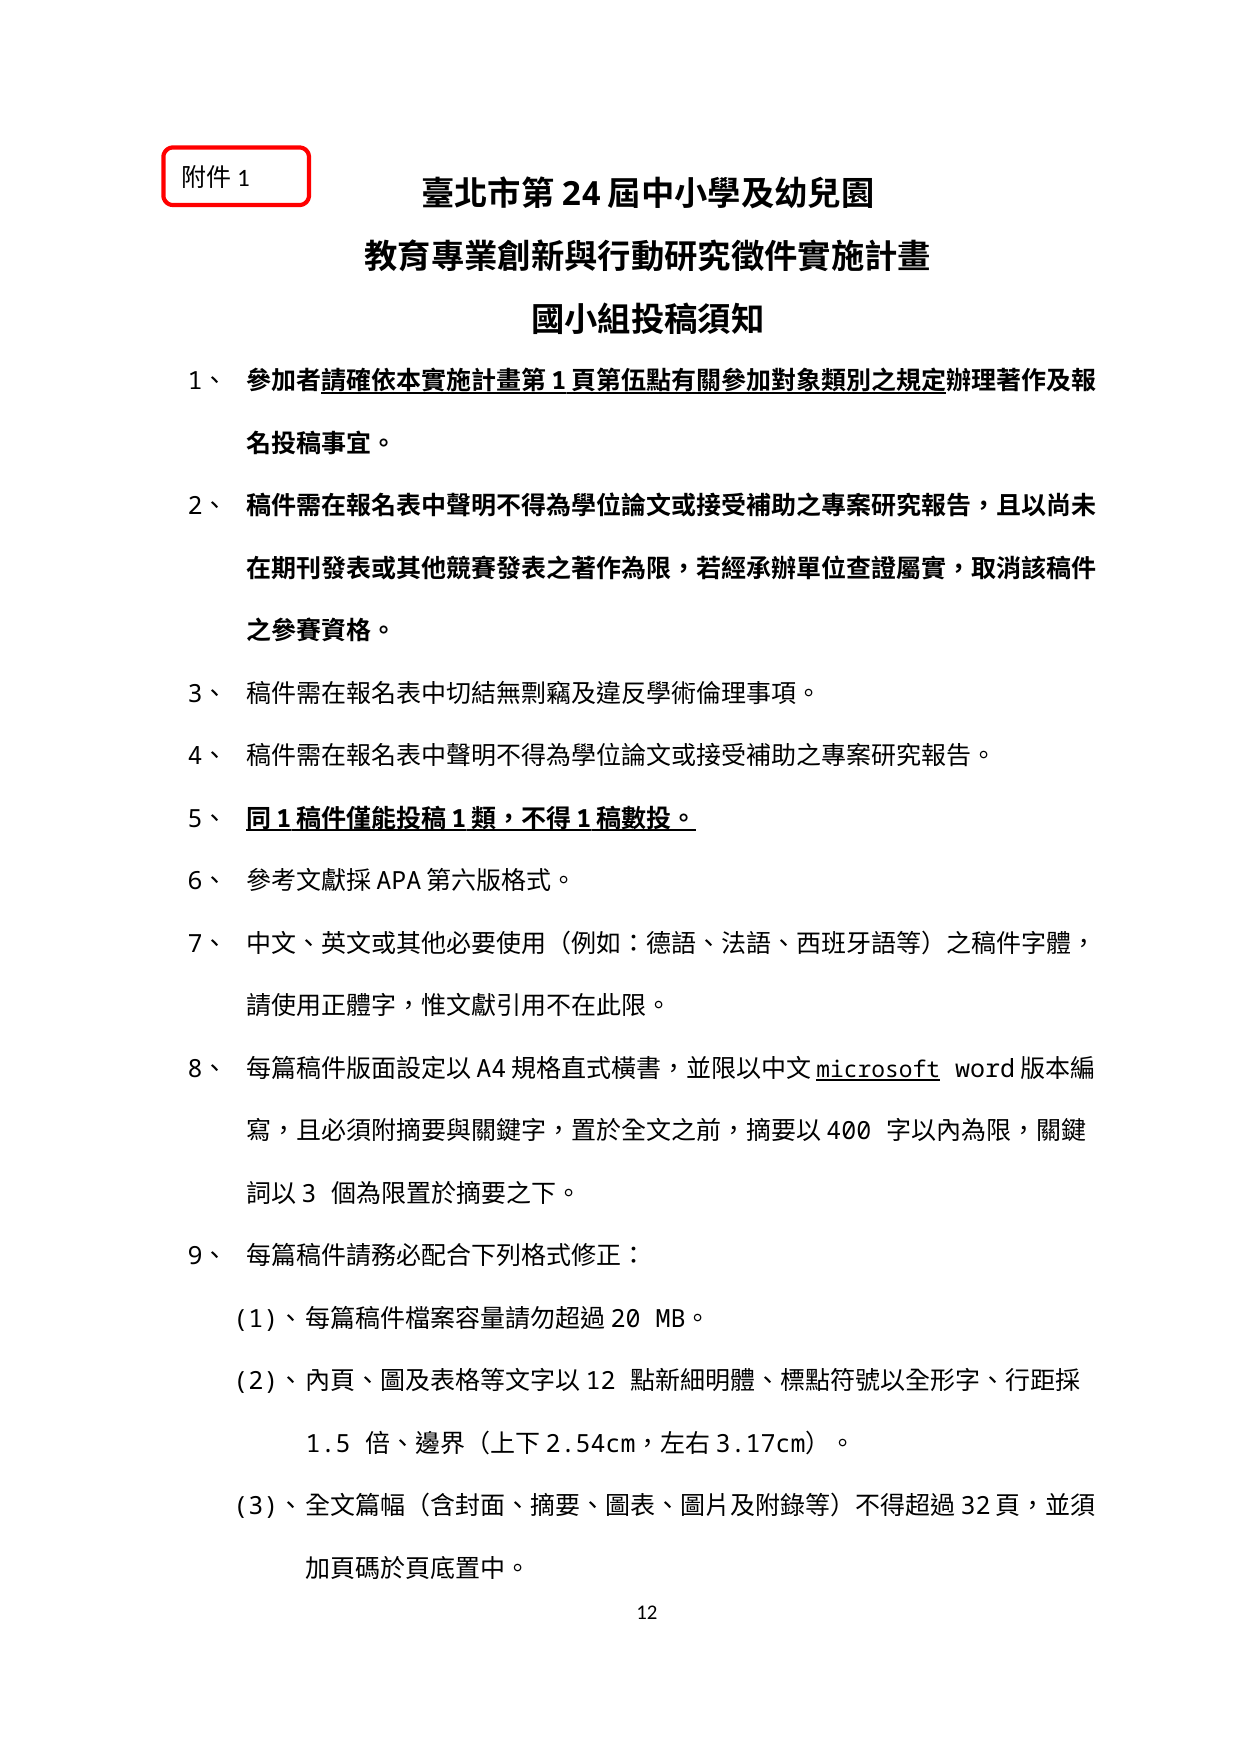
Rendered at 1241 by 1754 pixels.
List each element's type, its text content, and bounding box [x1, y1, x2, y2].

list 稿件需在報名表中切結無剽竊及違反學術倫理事項。 [187, 650, 1108, 712]
list 每篇稿件檔案容量請勿超過20 MB。 [233, 1275, 1108, 1337]
list 每篇稿件版面設定以A4規格直式橫書，並限以中文microsoft word版本編寫，且必須附摘要與關鍵字，置於全文之前，摘要以400 字以內為限，關鍵詞以3 個為限置於摘要之下。 [187, 1025, 1108, 1212]
text 國小組投稿須知 [187, 275, 1108, 337]
list 參加者請確依本實施計畫第1頁第伍點有關參加對象類別之規定辦理著作及報名投稿事宜。 [187, 337, 1108, 462]
text 教育專業創新與行動研究徵件實施計畫 [187, 212, 1108, 275]
list 中文、英文或其他必要使用（例如：德語、法語、西班牙語等）之稿件字體，請使用正體字，惟文獻引用不在此限。 [187, 900, 1108, 1025]
list 內頁、圖及表格等文字以12 點新細明體、標點符號以全形字、行距採1.5 倍、邊界（上下2.54cm，左右3.17cm）。 [233, 1337, 1108, 1462]
list 稿件需在報名表中聲明不得為學位論文或接受補助之專案研究報告。 [187, 712, 1108, 775]
list 同1稿件僅能投稿1類，不得1稿數投。 [187, 775, 1108, 837]
list 每篇稿件請務必配合下列格式修正： [187, 1212, 1108, 1275]
text 臺北市第24屆中小學及幼兒園 [187, 150, 1108, 212]
list 稿件需在報名表中聲明不得為學位論文或接受補助之專案研究報告，且以尚未在期刊發表或其他競賽發表之著作為限，若經承辦單位查證屬實，取消該稿件之參賽資格。 [187, 462, 1108, 650]
list 全文篇幅（含封面、摘要、圖表、圖片及附錄等）不得超過32頁，並須加頁碼於頁底置中。 [233, 1462, 1108, 1587]
list 參考文獻採APA第六版格式。 [187, 837, 1108, 900]
